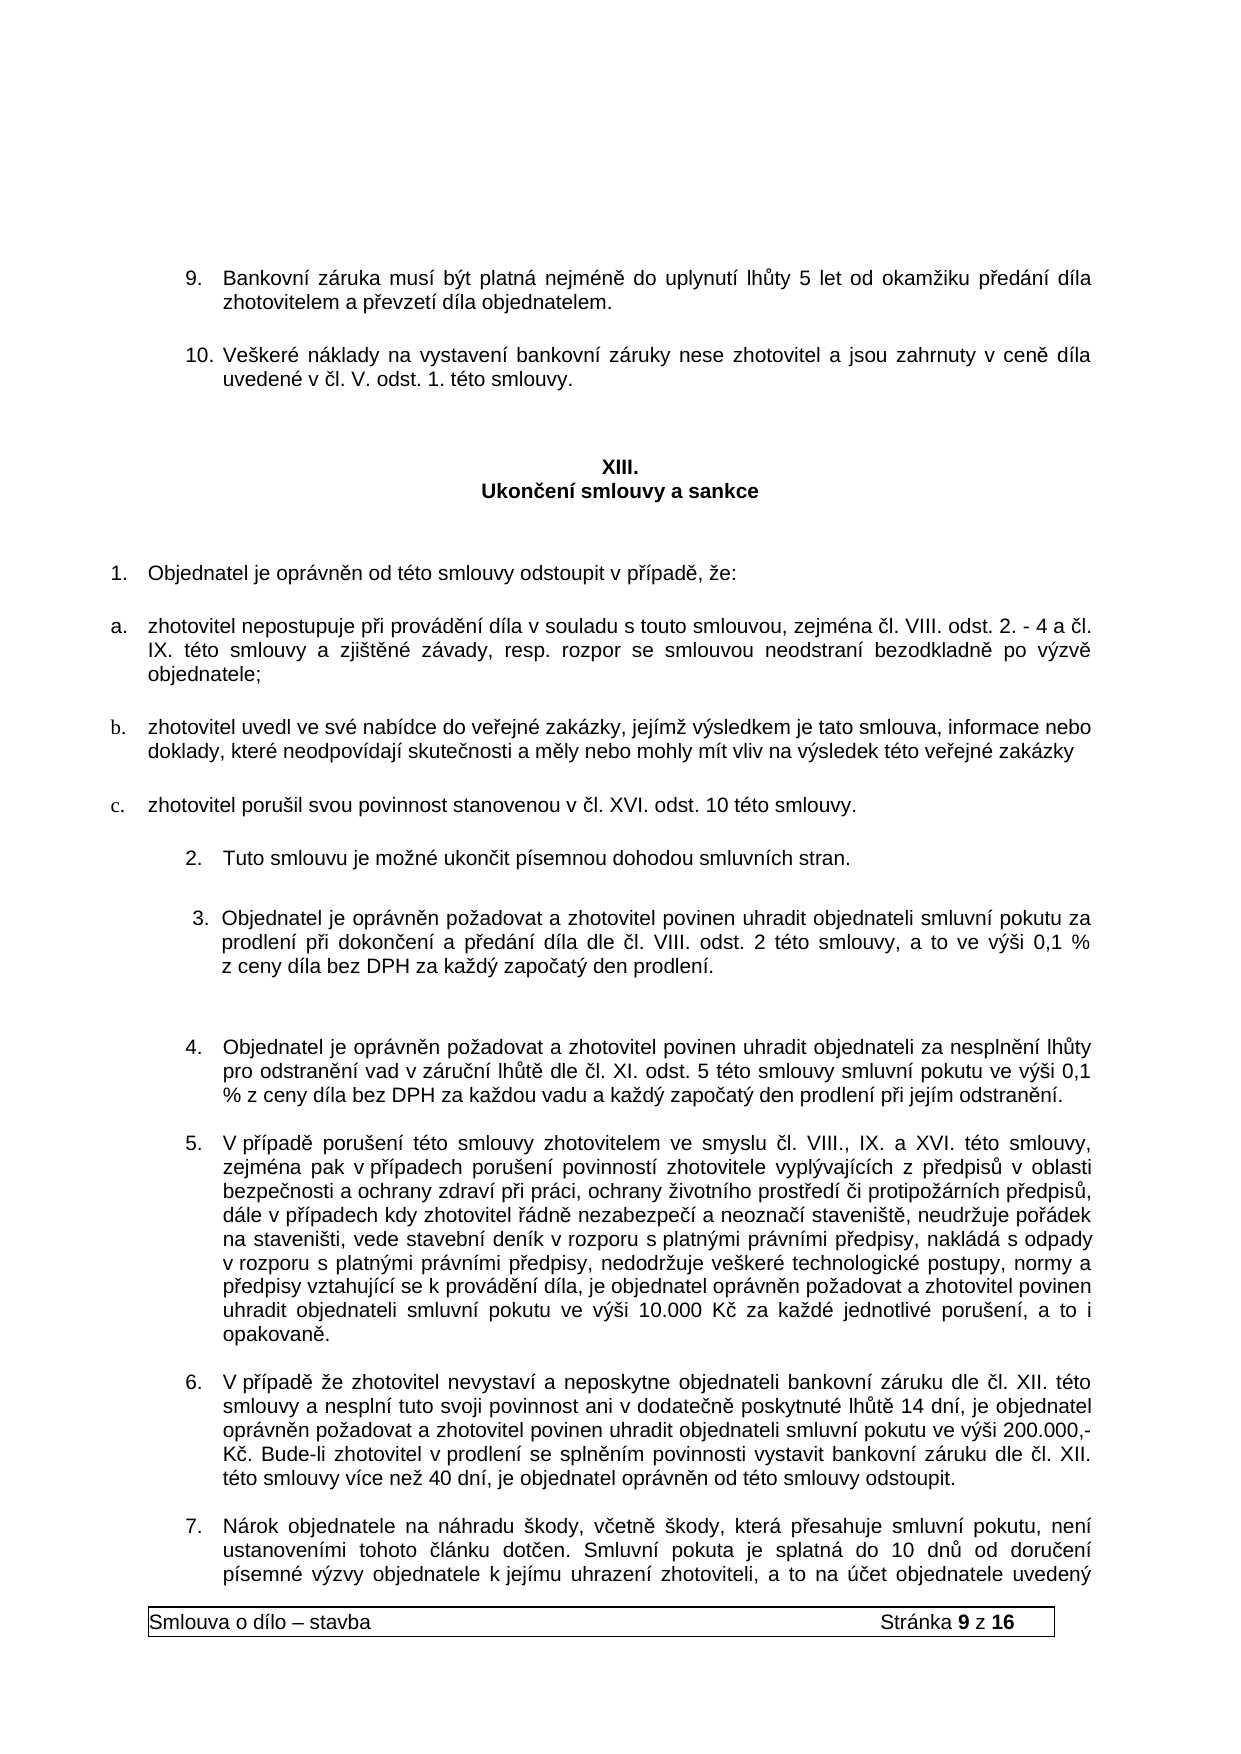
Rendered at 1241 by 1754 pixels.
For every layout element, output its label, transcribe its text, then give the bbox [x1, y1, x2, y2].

list Tuto smlouvu je možné ukončit písemnou dohodou smluvních stran. [185, 846, 1093, 870]
list Objednatel je oprávněn od této smlouvy odstoupit v případě, že: [110, 561, 1093, 585]
list V případě porušení této smlouvy zhotovitelem ve smyslu čl. VIII., IX. a XVI. této smlouvy, zejména pak v případech porušení povinností zhotovitele vyplývajících z předpisů v oblasti bezpečnosti a ochrany zdraví při práci, ochrany životního prostředí či protipožárních předpisů, dále v případech kdy zhotovitel řádně nezabezpečí a neoznačí staveniště, neudržuje pořádek na staveništi, vede stavební deník v rozporu s platnými právními předpisy, nakládá s odpady v rozporu s platnými právními předpisy, nedodržuje veškeré technologické postupy, normy a předpisy vztahující se k provádění díla, je objednatel oprávněn požadovat a zhotovitel povinen uhradit objednateli smluvní pokutu ve výši 10.000 Kč za každé jednotlivé porušení, a to i opakovaně. [185, 1131, 1093, 1346]
list Bankovní záruka musí být platná nejméně do uplynutí lhůty 5 let od okamžiku předání díla zhotovitelem a převzetí díla objednatelem. [185, 266, 1093, 313]
list V případě že zhotovitel nevystaví a neposkytne objednateli bankovní záruku dle čl. XII. této smlouvy a nesplní tuto svoji povinnost ani v dodatečně poskytnuté lhůtě 14 dní, je objednatel oprávněn požadovat a zhotovitel povinen uhradit objednateli smluvní pokutu ve výši 200.000,- Kč. Bude-li zhotovitel v prodlení se splněním povinnosti vystavit bankovní záruku dle čl. XII. této smlouvy více než 40 dní, je objednatel oprávněn od této smlouvy odstoupit. [185, 1370, 1093, 1490]
list Nárok objednatele na náhradu škody, včetně škody, která přesahuje smluvní pokutu, není ustanoveními tohoto článku dotčen. Smluvní pokuta je splatná do 10 dnů od doručení písemné výzvy objednatele k jejímu uhrazení zhotoviteli, a to na účet objednatele uvedený [185, 1514, 1093, 1586]
list zhotovitel uvedl ve své nabídce do veřejné zakázky, jejímž výsledkem je tato smlouva, informace nebo doklady, které neodpovídají skutečnosti a měly nebo mohly mít vliv na výsledek této veřejné zakázky [110, 715, 1093, 763]
text XIII. [148, 455, 1093, 479]
list Objednatel je oprávněn požadovat a zhotovitel povinen uhradit objednateli za nesplnění lhůty pro odstranění vad v záruční lhůtě dle čl. XI. odst. 5 této smlouvy smluvní pokutu ve výši 0,1 % z ceny díla bez DPH za každou vadu a každý započatý den prodlení při jejím odstranění. [185, 1035, 1093, 1107]
list Veškeré náklady na vystavení bankovní záruky nese zhotovitel a jsou zahrnuty v ceně díla uvedené v čl. V. odst. 1. této smlouvy. [185, 343, 1093, 391]
subtitle Ukončení smlouvy a sankce [148, 479, 1093, 503]
list Objednatel je oprávněn požadovat a zhotovitel povinen uhradit objednateli smluvní pokutu za prodlení při dokončení a předání díla dle čl. VIII. odst. 2 této smlouvy, a to ve výši 0,1 % z ceny díla bez DPH za každý započatý den prodlení. [192, 906, 1093, 977]
list zhotovitel porušil svou povinnost stanovenou v čl. XVI. odst. 10 této smlouvy. [110, 792, 1093, 817]
list zhotovitel nepostupuje při provádění díla v souladu s touto smlouvou, zejména čl. VIII. odst. 2. - 4 a čl. IX. této smlouvy a zjištěné závady, resp. rozpor se smlouvou neodstraní bezodkladně po výzvě objednatele; [110, 614, 1093, 686]
